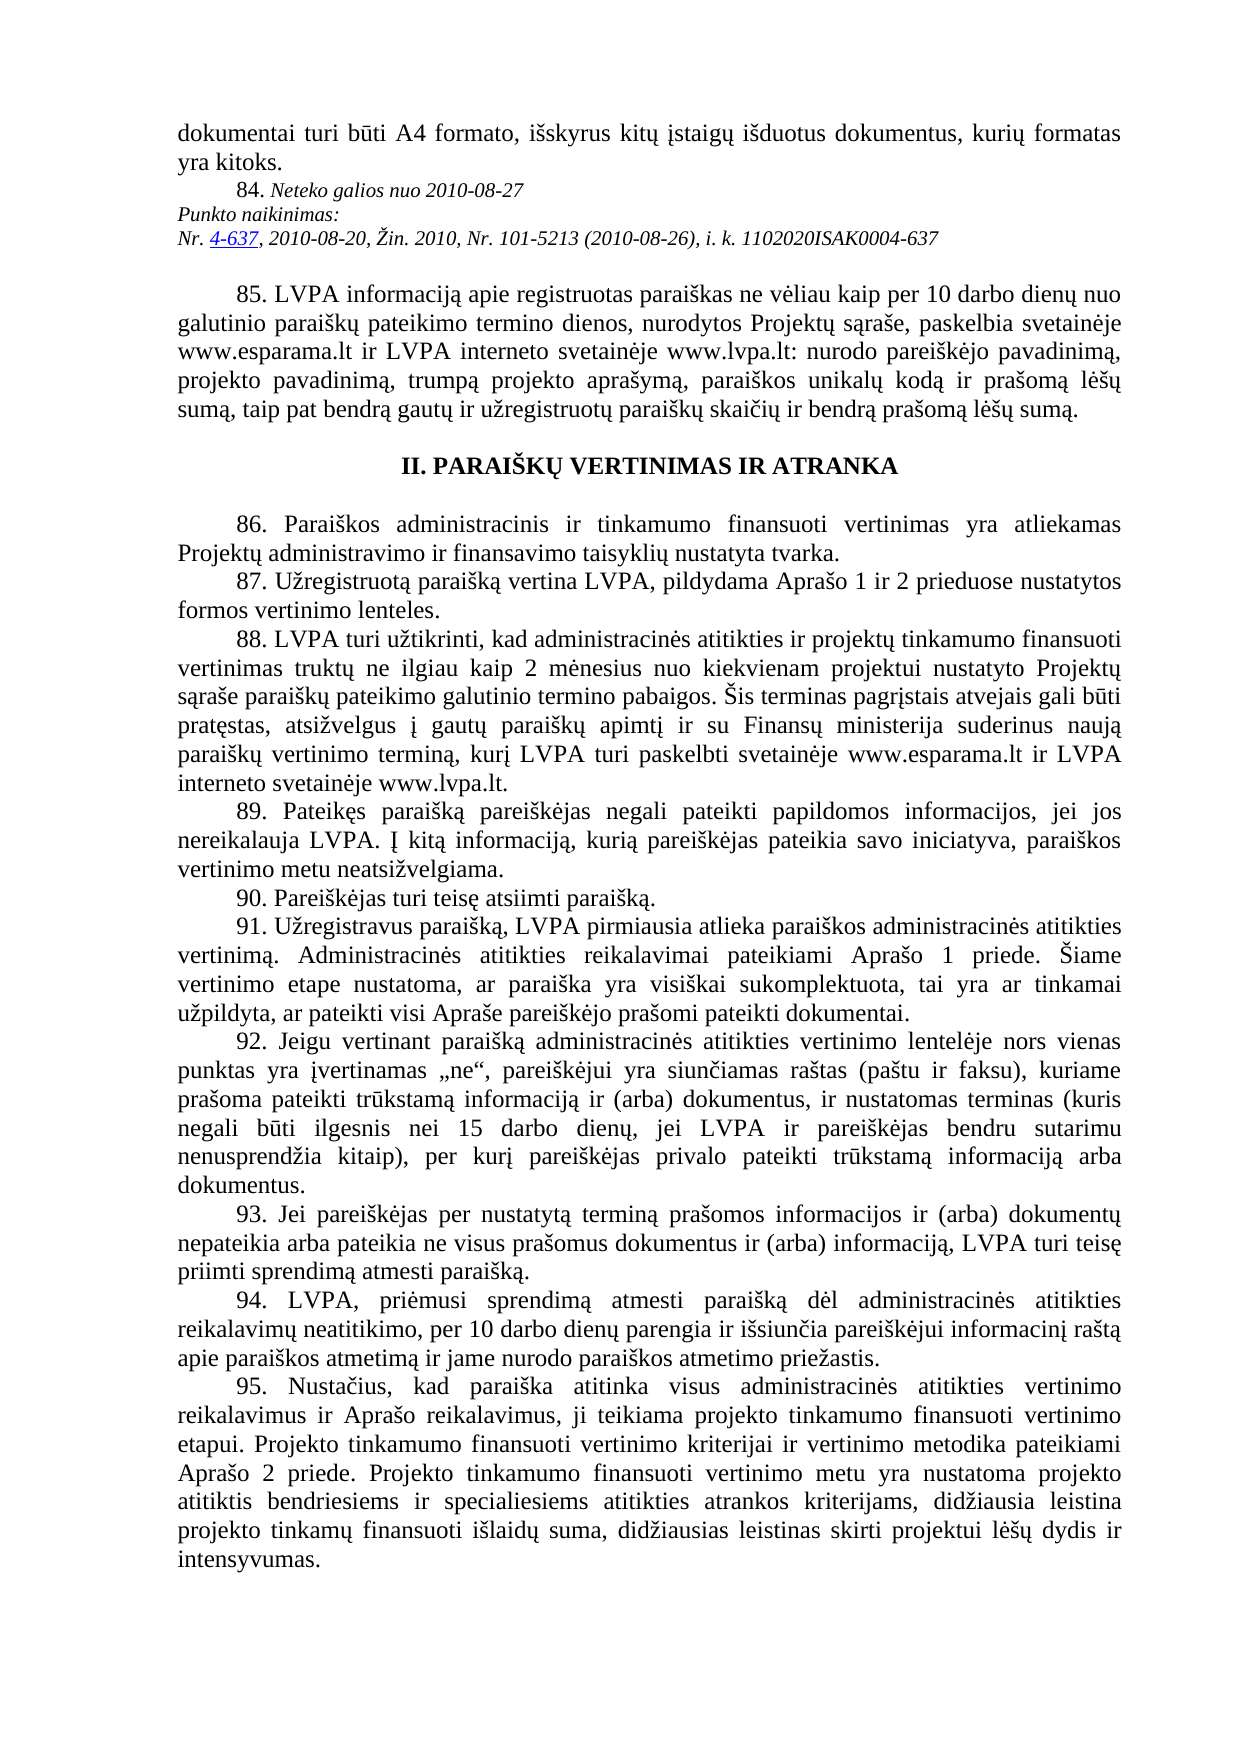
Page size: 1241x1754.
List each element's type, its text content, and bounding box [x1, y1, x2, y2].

text II. PARAIŠKŲ VERTINIMAS IR ATRANKA [177, 451, 1122, 480]
text dokumentai turi būti A4 formato, išskyrus kitų įstaigų išduotus dokumentus, kurių formatas yra kitoks. [177, 118, 1122, 176]
text Punkto naikinimas: [177, 202, 1122, 226]
text 93. Jei pareiškėjas per nustatytą terminą prašomos informacijos ir (arba) dokumentų nepateikia arba pateikia ne visus prašomus dokumentus ir (arba) informaciją, LVPA turi teisę priimti sprendimą atmesti paraišką. [177, 1199, 1122, 1285]
text 85. LVPA informaciją apie registruotas paraiškas ne vėliau kaip per 10 darbo dienų nuo galutinio paraiškų pateikimo termino dienos, nurodytos Projektų sąraše, paskelbia svetainėje www.esparama.lt ir LVPA interneto svetainėje www.lvpa.lt: nurodo pareiškėjo pavadinimą, projekto pavadinimą, trumpą projekto aprašymą, paraiškos unikalų kodą ir prašomą lėšų sumą, taip pat bendrą gautų ir užregistruotų paraiškų skaičių ir bendrą prašomą lėšų sumą. [177, 279, 1122, 423]
text 87. Užregistruotą paraišką vertina LVPA, pildydama Aprašo 1 ir 2 prieduose nustatytos formos vertinimo lenteles. [177, 566, 1122, 624]
text 95. Nustačius, kad paraiška atitinka visus administracinės atitikties vertinimo reikalavimus ir Aprašo reikalavimus, ji teikiama projekto tinkamumo finansuoti vertinimo etapui. Projekto tinkamumo finansuoti vertinimo kriterijai ir vertinimo metodika pateikiami Aprašo 2 priede. Projekto tinkamumo finansuoti vertinimo metu yra nustatoma projekto atitiktis bendriesiems ir specialiesiems atitikties atrankos kriterijams, didžiausia leistina projekto tinkamų finansuoti išlaidų suma, didžiausias leistinas skirti projektui lėšų dydis ir intensyvumas. [177, 1371, 1122, 1573]
text Nr. 4-637, 2010-08-20, Žin. 2010, Nr. 101-5213 (2010-08-26), i. k. 1102020ISAK0004-637 [177, 226, 1122, 250]
text 90. Pareiškėjas turi teisę atsiimti paraišką. [177, 883, 1122, 911]
text 92. Jeigu vertinant paraišką administracinės atitikties vertinimo lentelėje nors vienas punktas yra įvertinamas „ne“, pareiškėjui yra siunčiamas raštas (paštu ir faksu), kuriame prašoma pateikti trūkstamą informaciją ir (arba) dokumentus, ir nustatomas terminas (kuris negali būti ilgesnis nei 15 darbo dienų, jei LVPA ir pareiškėjas bendru sutarimu nenusprendžia kitaip), per kurį pareiškėjas privalo pateikti trūkstamą informaciją arba dokumentus. [177, 1026, 1122, 1199]
text 94. LVPA, priėmusi sprendimą atmesti paraišką dėl administracinės atitikties reikalavimų neatitikimo, per 10 darbo dienų parengia ir išsiunčia pareiškėjui informacinį raštą apie paraiškos atmetimą ir jame nurodo paraiškos atmetimo priežastis. [177, 1285, 1122, 1371]
text 91. Užregistravus paraišką, LVPA pirmiausia atlieka paraiškos administracinės atitikties vertinimą. Administracinės atitikties reikalavimai pateikiami Aprašo 1 priede. Šiame vertinimo etape nustatoma, ar paraiška yra visiškai sukomplektuota, tai yra ar tinkamai užpildyta, ar pateikti visi Apraše pareiškėjo prašomi pateikti dokumentai. [177, 911, 1122, 1026]
text 84. Neteko galios nuo 2010-08-27 [177, 176, 1122, 202]
text 86. Paraiškos administracinis ir tinkamumo finansuoti vertinimas yra atliekamas Projektų administravimo ir finansavimo taisyklių nustatyta tvarka. [177, 509, 1122, 566]
text 88. LVPA turi užtikrinti, kad administracinės atitikties ir projektų tinkamumo finansuoti vertinimas truktų ne ilgiau kaip 2 mėnesius nuo kiekvienam projektui nustatyto Projektų sąraše paraiškų pateikimo galutinio termino pabaigos. Šis terminas pagrįstais atvejais gali būti pratęstas, atsižvelgus į gautų paraiškų apimtį ir su Finansų ministerija suderinus naują paraiškų vertinimo terminą, kurį LVPA turi paskelbti svetainėje www.esparama.lt ir LVPA interneto svetainėje www.lvpa.lt. [177, 624, 1122, 796]
text 89. Pateikęs paraišką pareiškėjas negali pateikti papildomos informacijos, jei jos nereikalauja LVPA. Į kitą informaciją, kurią pareiškėjas pateikia savo iniciatyva, paraiškos vertinimo metu neatsižvelgiama. [177, 796, 1122, 883]
